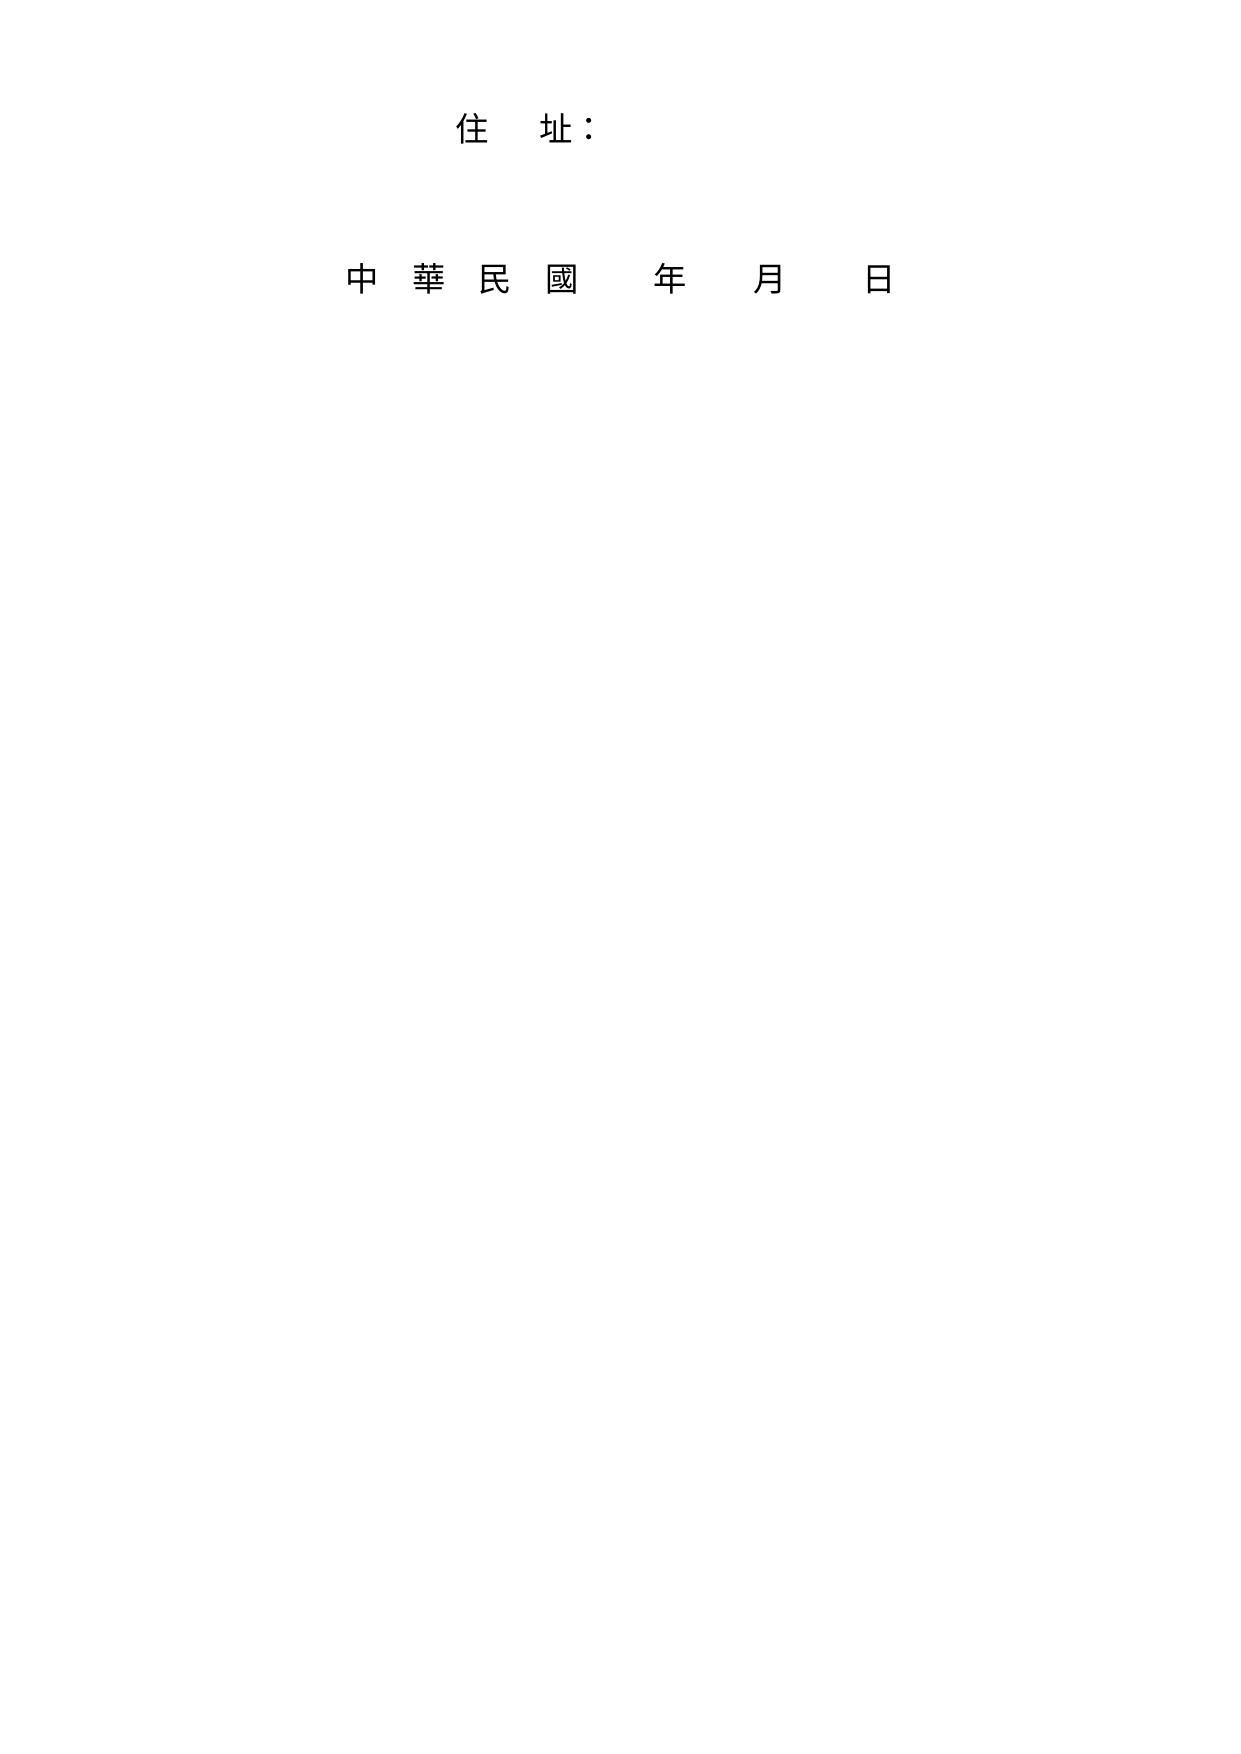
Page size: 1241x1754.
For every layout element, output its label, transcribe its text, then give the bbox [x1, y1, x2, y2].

text 住 址： [456, 89, 1122, 164]
text 中 華 民 國 年 月 日 [118, 239, 1122, 314]
